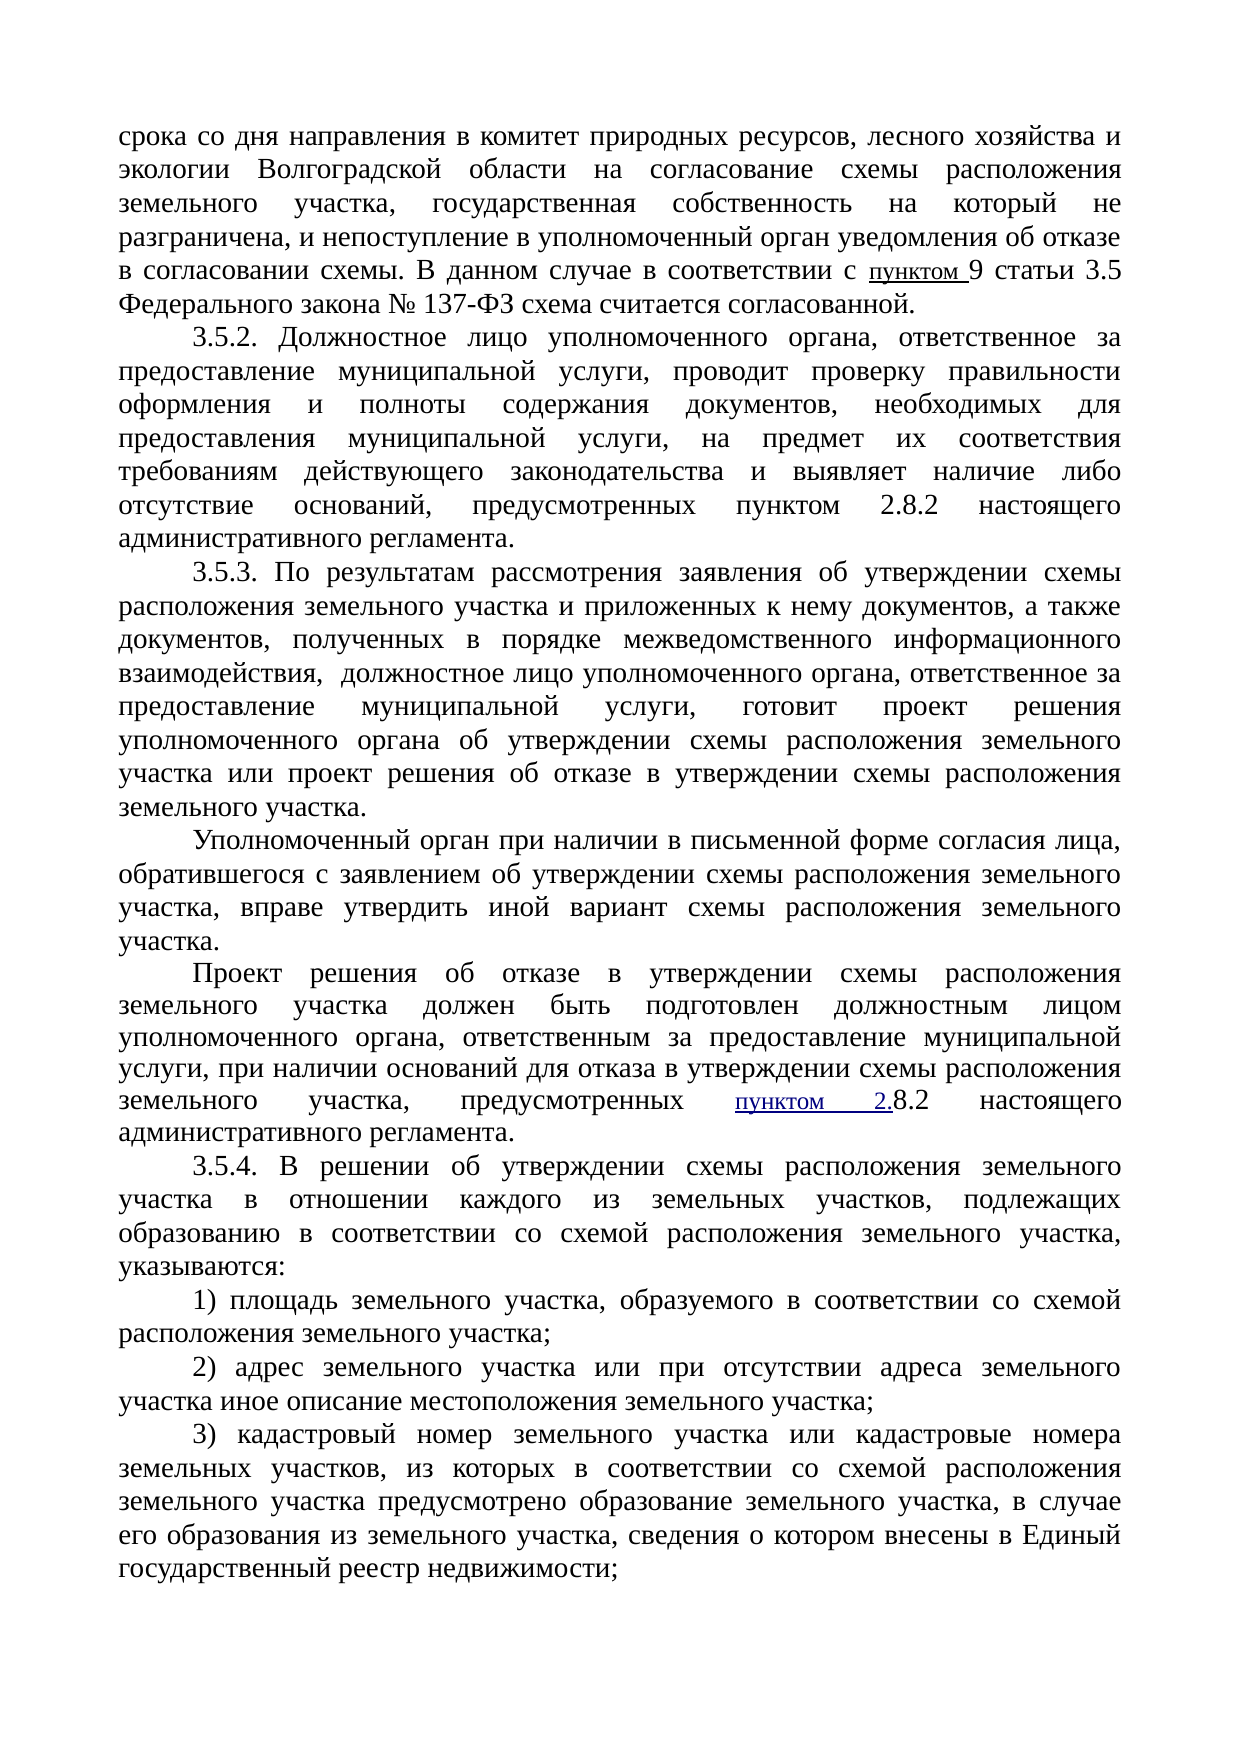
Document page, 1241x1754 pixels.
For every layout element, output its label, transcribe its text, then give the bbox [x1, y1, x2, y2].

text 2) адрес земельного участка или при отсутствии адреса земельного участка иное описание местоположения земельного участка; [118, 1349, 1122, 1416]
text 3) кадастровый номер земельного участка или кадастровые номера земельных участков, из которых в соответствии со схемой расположения земельного участка предусмотрено образование земельного участка, в случае его образования из земельного участка, сведения о котором внесены в Единый государственный реестр недвижимости; [118, 1416, 1122, 1584]
text 3.5.3. По результатам рассмотрения заявления об утверждении схемы расположения земельного участка и приложенных к нему документов, а также документов, полученных в порядке межведомственного информационного взаимодействия, должностное лицо уполномоченного органа, ответственное за предоставление муниципальной услуги, готовит проект решения уполномоченного органа об утверждении схемы расположения земельного участка или проект решения об отказе в утверждении схемы расположения земельного участка. [118, 554, 1122, 822]
text Проект решения об отказе в утверждении схемы расположения земельного участка должен быть подготовлен должностным лицом уполномоченного органа, ответственным за предоставление муниципальной услуги, при наличии оснований для отказа в утверждении схемы расположения земельного участка, предусмотренных пунктом 2.8.2 настоящего административного регламента. [118, 957, 1122, 1148]
text Уполномоченный орган при наличии в письменной форме согласия лица, обратившегося с заявлением об утверждении схемы расположения земельного участка, вправе утвердить иной вариант схемы расположения земельного участка. [118, 822, 1122, 957]
text 3.5.2. Должностное лицо уполномоченного органа, ответственное за предоставление муниципальной услуги, проводит проверку правильности оформления и полноты содержания документов, необходимых для предоставления муниципальной услуги, на предмет их соответствия требованиям действующего законодательства и выявляет наличие либо отсутствие оснований, предусмотренных пунктом 2.8.2 настоящего административного регламента. [118, 319, 1122, 554]
text 1) площадь земельного участка, образуемого в соответствии со схемой расположения земельного участка; [118, 1282, 1122, 1349]
text срока со дня направления в комитет природных ресурсов, лесного хозяйства и экологии Волгоградской области на согласование схемы расположения земельного участка, государственная собственность на который не разграничена, и непоступление в уполномоченный орган уведомления об отказе в согласовании схемы. В данном случае в соответствии с пунктом 9 статьи 3.5 Федерального закона № 137-ФЗ схема считается согласованной. [118, 118, 1122, 319]
text 3.5.4. В решении об утверждении схемы расположения земельного участка в отношении каждого из земельных участков, подлежащих образованию в соответствии со схемой расположения земельного участка, указываются: [118, 1148, 1122, 1282]
